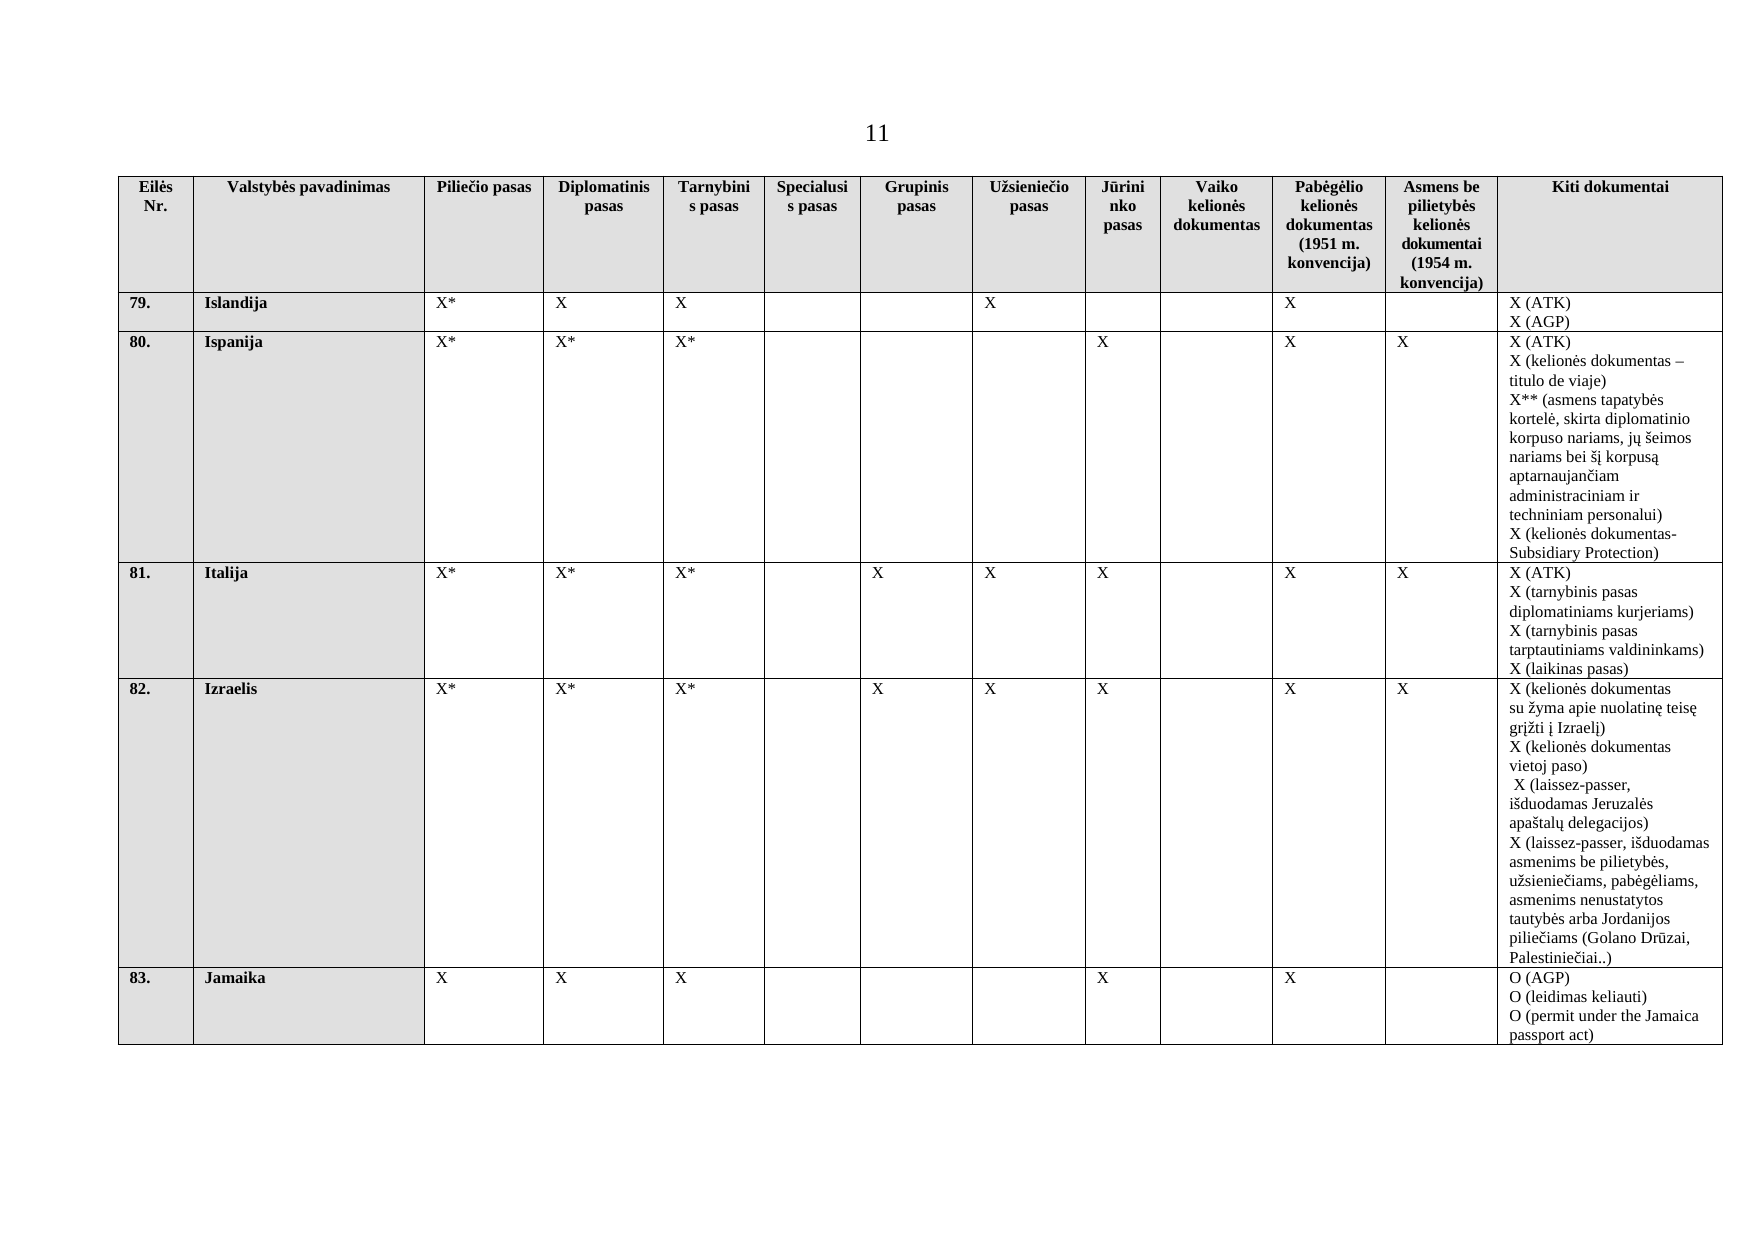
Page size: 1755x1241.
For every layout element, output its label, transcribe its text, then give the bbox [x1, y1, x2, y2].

table_cell Italija [194, 563, 424, 678]
table_cell 81. [119, 563, 193, 678]
table_cell [1086, 293, 1160, 331]
table_cell [1161, 293, 1272, 331]
table_cell X (kelionės dokumentas su žyma apie nuolatinę teisę grįžti į Izraelį) X (kelionės dokumentas vietoj paso) X (laissez-passer, išduodamas Jeruzalės apaštalų delegacijos) X (laissez-passer, išduodamas asmenims be pilietybės, užsieniečiams, pabėgėliams, asmenims nenustatytos tautybės arba Jordanijos piliečiams (Golano Drūzai, Palestiniečiai..) [1498, 679, 1722, 967]
table_cell O (AGP) O (leidimas keliauti) O (permit under the Jamaica passport act) [1498, 968, 1722, 1044]
table_cell [1161, 563, 1272, 678]
table_cell 82. [119, 679, 193, 967]
table_cell X [425, 968, 543, 1044]
table_header Tarnybinis pasas [664, 177, 764, 292]
table_cell X [1086, 968, 1160, 1044]
table_cell X* [664, 679, 764, 967]
table_header Vaiko kelionės dokumentas [1161, 177, 1272, 292]
table_cell [1386, 968, 1497, 1044]
table_cell [765, 332, 860, 562]
table_header Jūrininko pasas [1086, 177, 1160, 292]
table_cell [1161, 679, 1272, 967]
table_cell X [861, 563, 972, 678]
table_cell X* [544, 563, 663, 678]
table_header Piliečio pasas [425, 177, 543, 292]
table_cell X (ATK) X (tarnybinis pasas diplomatiniams kurjeriams) X (tarnybinis pasas tarptautiniams valdininkams) X (laikinas pasas) [1498, 563, 1722, 678]
table_header Diplomatinis pasas [544, 177, 663, 292]
table_cell [1386, 293, 1497, 331]
table_cell X [1386, 332, 1497, 562]
table_cell X [1086, 332, 1160, 562]
table_cell X [664, 968, 764, 1044]
table_cell 83. [119, 968, 193, 1044]
table_header Kiti dokumentai [1498, 177, 1722, 292]
table_cell Jamaika [194, 968, 424, 1044]
table_cell 80. [119, 332, 193, 562]
table_cell X [1273, 293, 1385, 331]
table_cell [861, 968, 972, 1044]
table_cell X* [425, 563, 543, 678]
table_cell Islandija [194, 293, 424, 331]
table_cell X* [664, 563, 764, 678]
table_cell X [973, 679, 1085, 967]
table_cell X [544, 293, 663, 331]
table_cell [765, 968, 860, 1044]
table_cell X* [544, 679, 663, 967]
table_cell X* [664, 332, 764, 562]
table_cell 79. [119, 293, 193, 331]
table_cell X (ATK) X (AGP) [1498, 293, 1722, 331]
table_cell X [861, 679, 972, 967]
table_cell [765, 293, 860, 331]
table_cell [765, 679, 860, 967]
table_header Pabėgėlio kelionės dokumentas (1951 m. konvencija) [1273, 177, 1385, 292]
table_header Asmens be pilietybės kelionės dokumentai (1954 m. konvencija) [1386, 177, 1497, 292]
table_header Eilės Nr. [119, 177, 193, 292]
table_cell X [1273, 968, 1385, 1044]
table_cell X [973, 293, 1085, 331]
table_cell X [1273, 563, 1385, 678]
table_cell X [544, 968, 663, 1044]
table_cell [973, 968, 1085, 1044]
table_header Grupinis pasas [861, 177, 972, 292]
table_cell X* [544, 332, 663, 562]
table_cell [1161, 968, 1272, 1044]
table_cell X [664, 293, 764, 331]
table_cell X [1386, 563, 1497, 678]
table_cell X (ATK) X (kelionės dokumentas – titulo de viaje) X** (asmens tapatybės kortelė, skirta diplomatinio korpuso nariams, jų šeimos nariams bei šį korpusą aptarnaujančiam administraciniam ir techniniam personalui) X (kelionės dokumentas- Subsidiary Protection) [1498, 332, 1722, 562]
table_cell X [1273, 679, 1385, 967]
table_cell X* [425, 332, 543, 562]
table_cell X [973, 563, 1085, 678]
table_cell [1161, 332, 1272, 562]
table_header Užsieniečio pasas [973, 177, 1085, 292]
table_cell X [1086, 679, 1160, 967]
table_cell X* [425, 293, 543, 331]
table_cell [861, 293, 972, 331]
table_cell X [1086, 563, 1160, 678]
table_cell [861, 332, 972, 562]
table_cell X* [425, 679, 543, 967]
table_cell Ispanija [194, 332, 424, 562]
table_cell [973, 332, 1085, 562]
table_cell X [1273, 332, 1385, 562]
table_cell X [1386, 679, 1497, 967]
table_cell [765, 563, 860, 678]
table_header Specialusis pasas [765, 177, 860, 292]
table_header Valstybės pavadinimas [194, 177, 424, 292]
table_cell Izraelis [194, 679, 424, 967]
